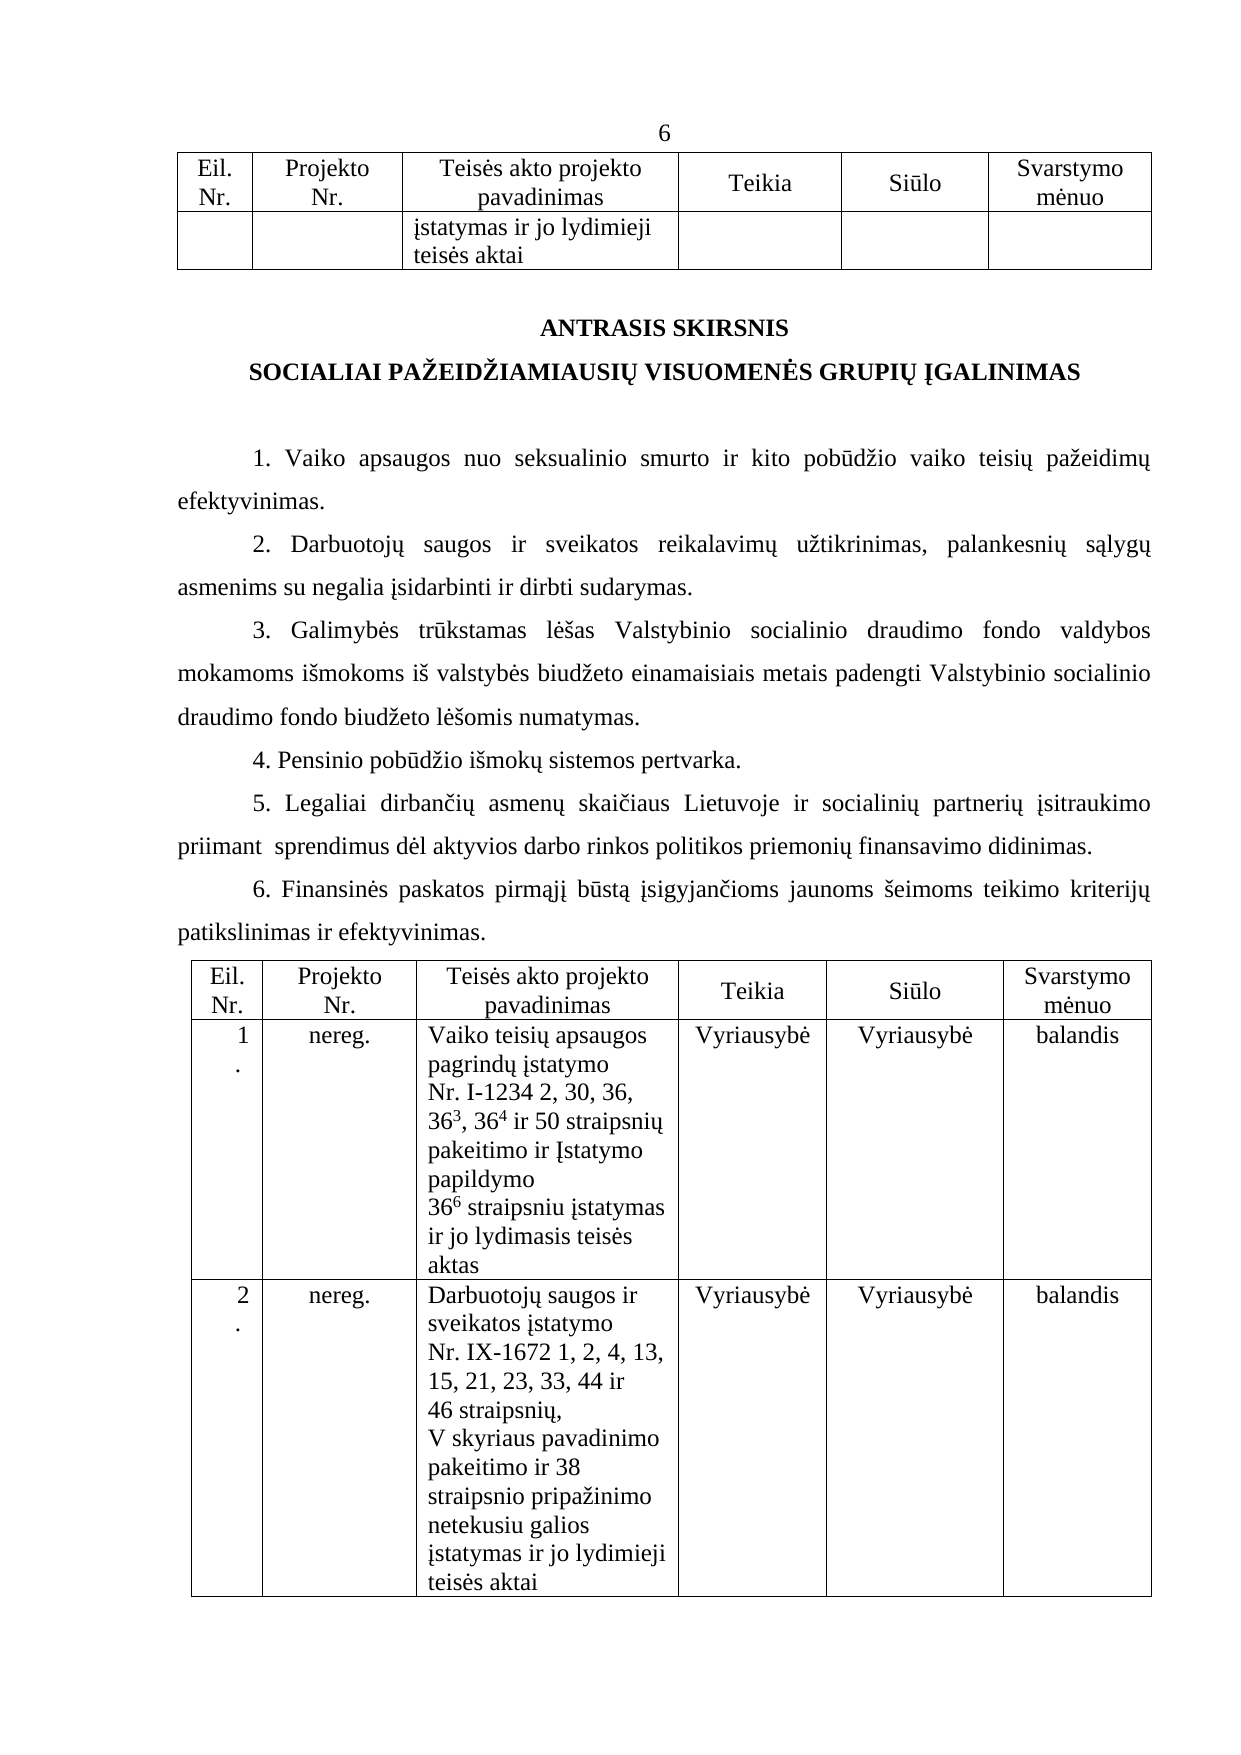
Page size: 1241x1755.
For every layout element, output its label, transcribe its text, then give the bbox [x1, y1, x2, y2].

text 5. Legaliai dirbančių asmenų skaičiaus Lietuvoje ir socialinių partnerių įsitraukimo priimant sprendimus dėl aktyvios darbo rinkos politikos priemonių finansavimo didinimas. [177, 788, 1152, 860]
table_cell balandis [1004, 1020, 1151, 1279]
table_cell [679, 212, 841, 269]
table_cell Vyriausybė [827, 1020, 1003, 1279]
table_header Teikia [679, 961, 826, 1019]
table_cell Vyriausybė [679, 1020, 826, 1279]
table_header Projekto Nr. [263, 961, 416, 1019]
text ANTRASIS SKIRSNIS [177, 313, 1152, 342]
table_header Svarstymo mėnuo [989, 153, 1151, 211]
text 2. Darbuotojų saugos ir sveikatos reikalavimų užtikrinimas, palankesnių sąlygų asmenims su negalia įsidarbinti ir dirbti sudarymas. [177, 529, 1152, 601]
table_cell Vyriausybė [827, 1280, 1003, 1596]
table_cell nereg. [263, 1280, 416, 1596]
table_cell Vyriausybė [679, 1280, 826, 1596]
table_header Teisės akto projekto pavadinimas [417, 961, 678, 1019]
table_header Svarstymo mėnuo [1004, 961, 1151, 1019]
table_header Eil. Nr. [192, 961, 262, 1019]
text SOCIALIAI PAŽEIDŽIAMIAUSIŲ VISUOMENĖS GRUPIŲ ĮGALINIMAS [177, 357, 1152, 385]
table_header Siūlo [827, 961, 1003, 1019]
table_cell [842, 212, 988, 269]
table_cell [192, 1020, 262, 1279]
table_header Eil. Nr. [178, 153, 252, 211]
table_cell [989, 212, 1151, 269]
text 4. Pensinio pobūdžio išmokų sistemos pertvarka. [177, 745, 1152, 773]
text 3. Galimybės trūkstamas lėšas Valstybinio socialinio draudimo fondo valdybos mokamoms išmokoms iš valstybės biudžeto einamaisiais metais padengti Valstybinio socialinio draudimo fondo biudžeto lėšomis numatymas. [177, 615, 1152, 730]
text 1. Vaiko apsaugos nuo seksualinio smurto ir kito pobūdžio vaiko teisių pažeidimų efektyvinimas. [177, 443, 1152, 515]
table_cell [192, 1280, 262, 1596]
table_header Projekto Nr. [253, 153, 402, 211]
table_cell nereg. [263, 1020, 416, 1279]
table_header Teisės akto projekto pavadinimas [403, 153, 678, 211]
table_cell XIVP-3357, XIVP-3358, XIVP-3359, XIVP-3360, XIVP-3361, XIVP-3362, XIVP-3363, XIVP-3364, XIVP-3365 [253, 212, 402, 269]
table_header Siūlo [842, 153, 988, 211]
table_cell balandis [1004, 1280, 1151, 1596]
table_cell [178, 212, 252, 269]
text 6. Finansinės paskatos pirmąjį būstą įsigyjančioms jaunoms šeimoms teikimo kriterijų patikslinimas ir efektyvinimas. [177, 874, 1152, 946]
table_header Teikia [679, 153, 841, 211]
